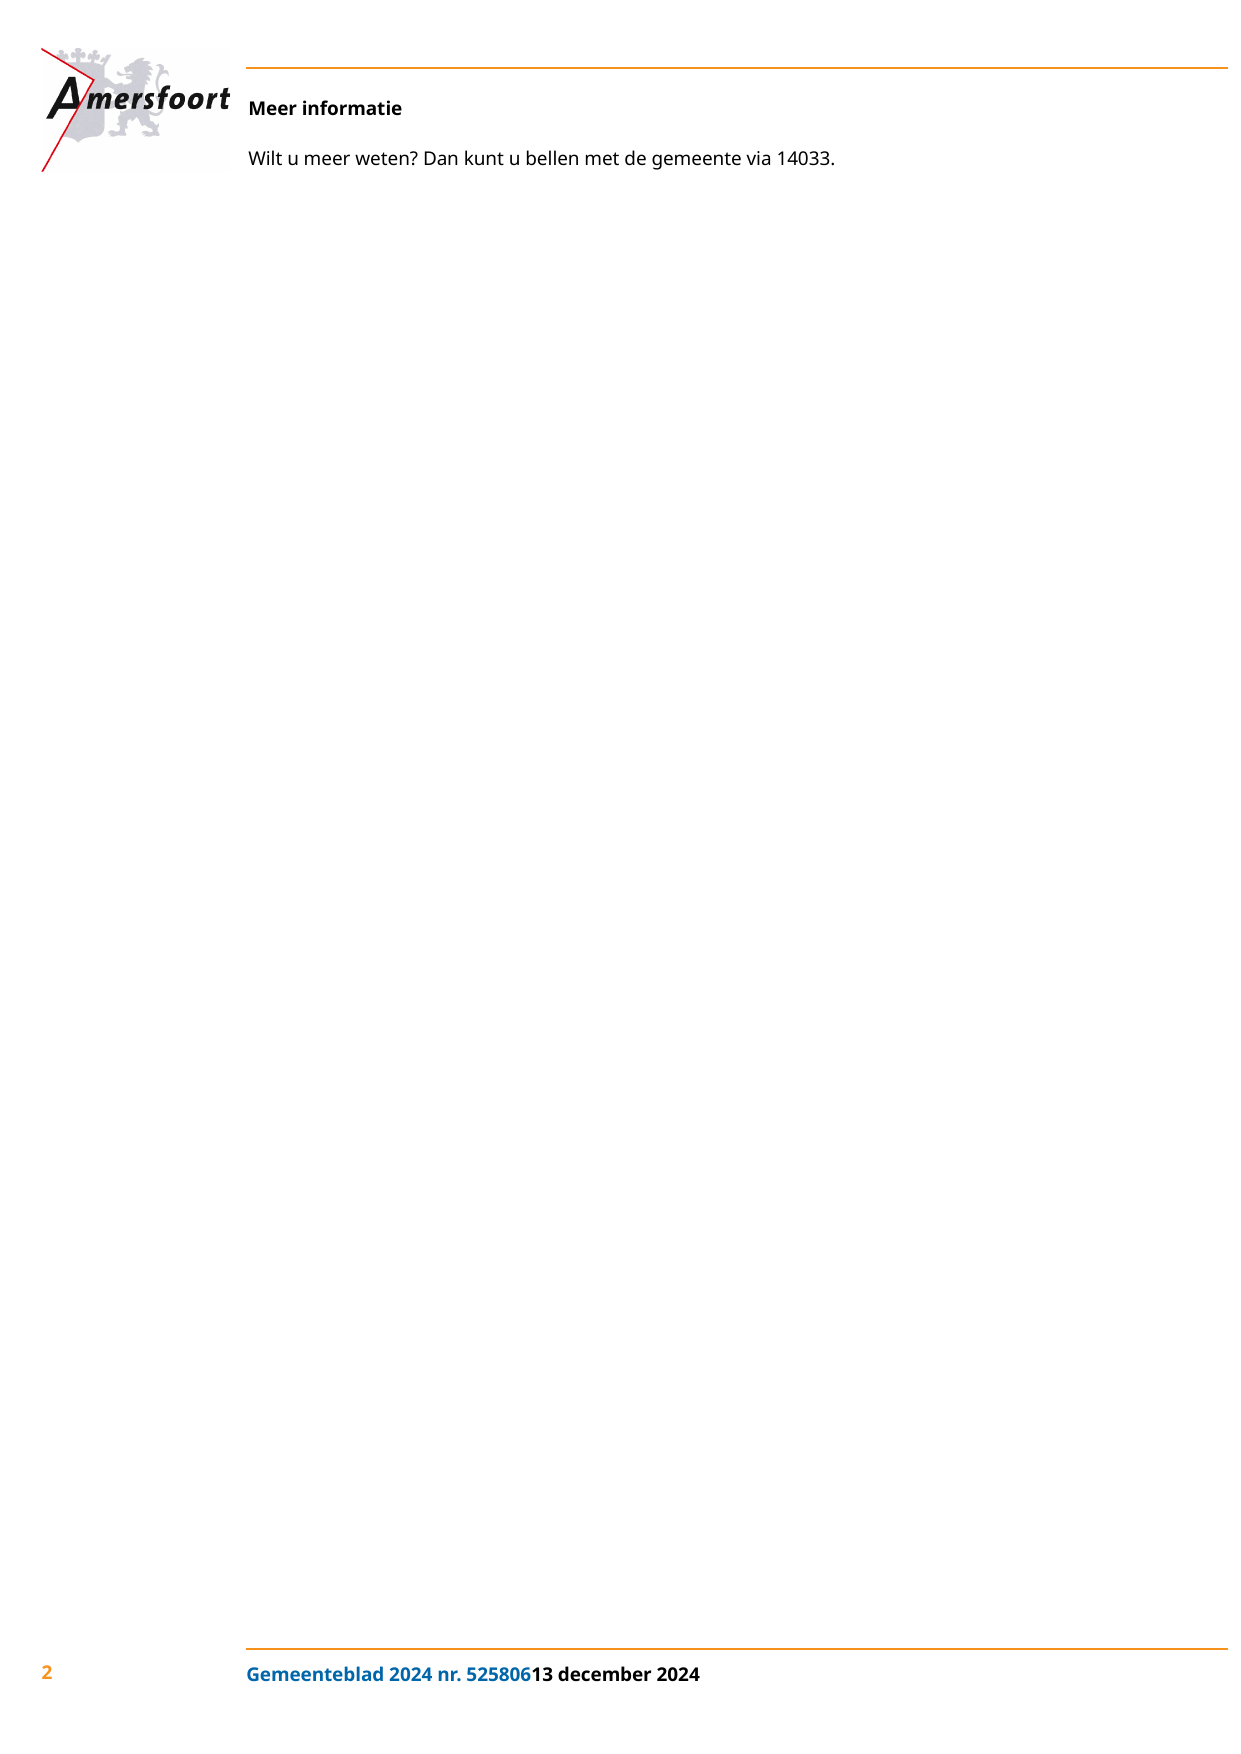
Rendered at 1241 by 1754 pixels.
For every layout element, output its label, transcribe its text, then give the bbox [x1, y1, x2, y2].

text Meer informatie [248, 95, 1152, 121]
text Wilt u meer weten? Dan kunt u bellen met de gemeente via 14033. [248, 145, 1152, 171]
picture [41, 47, 231, 172]
